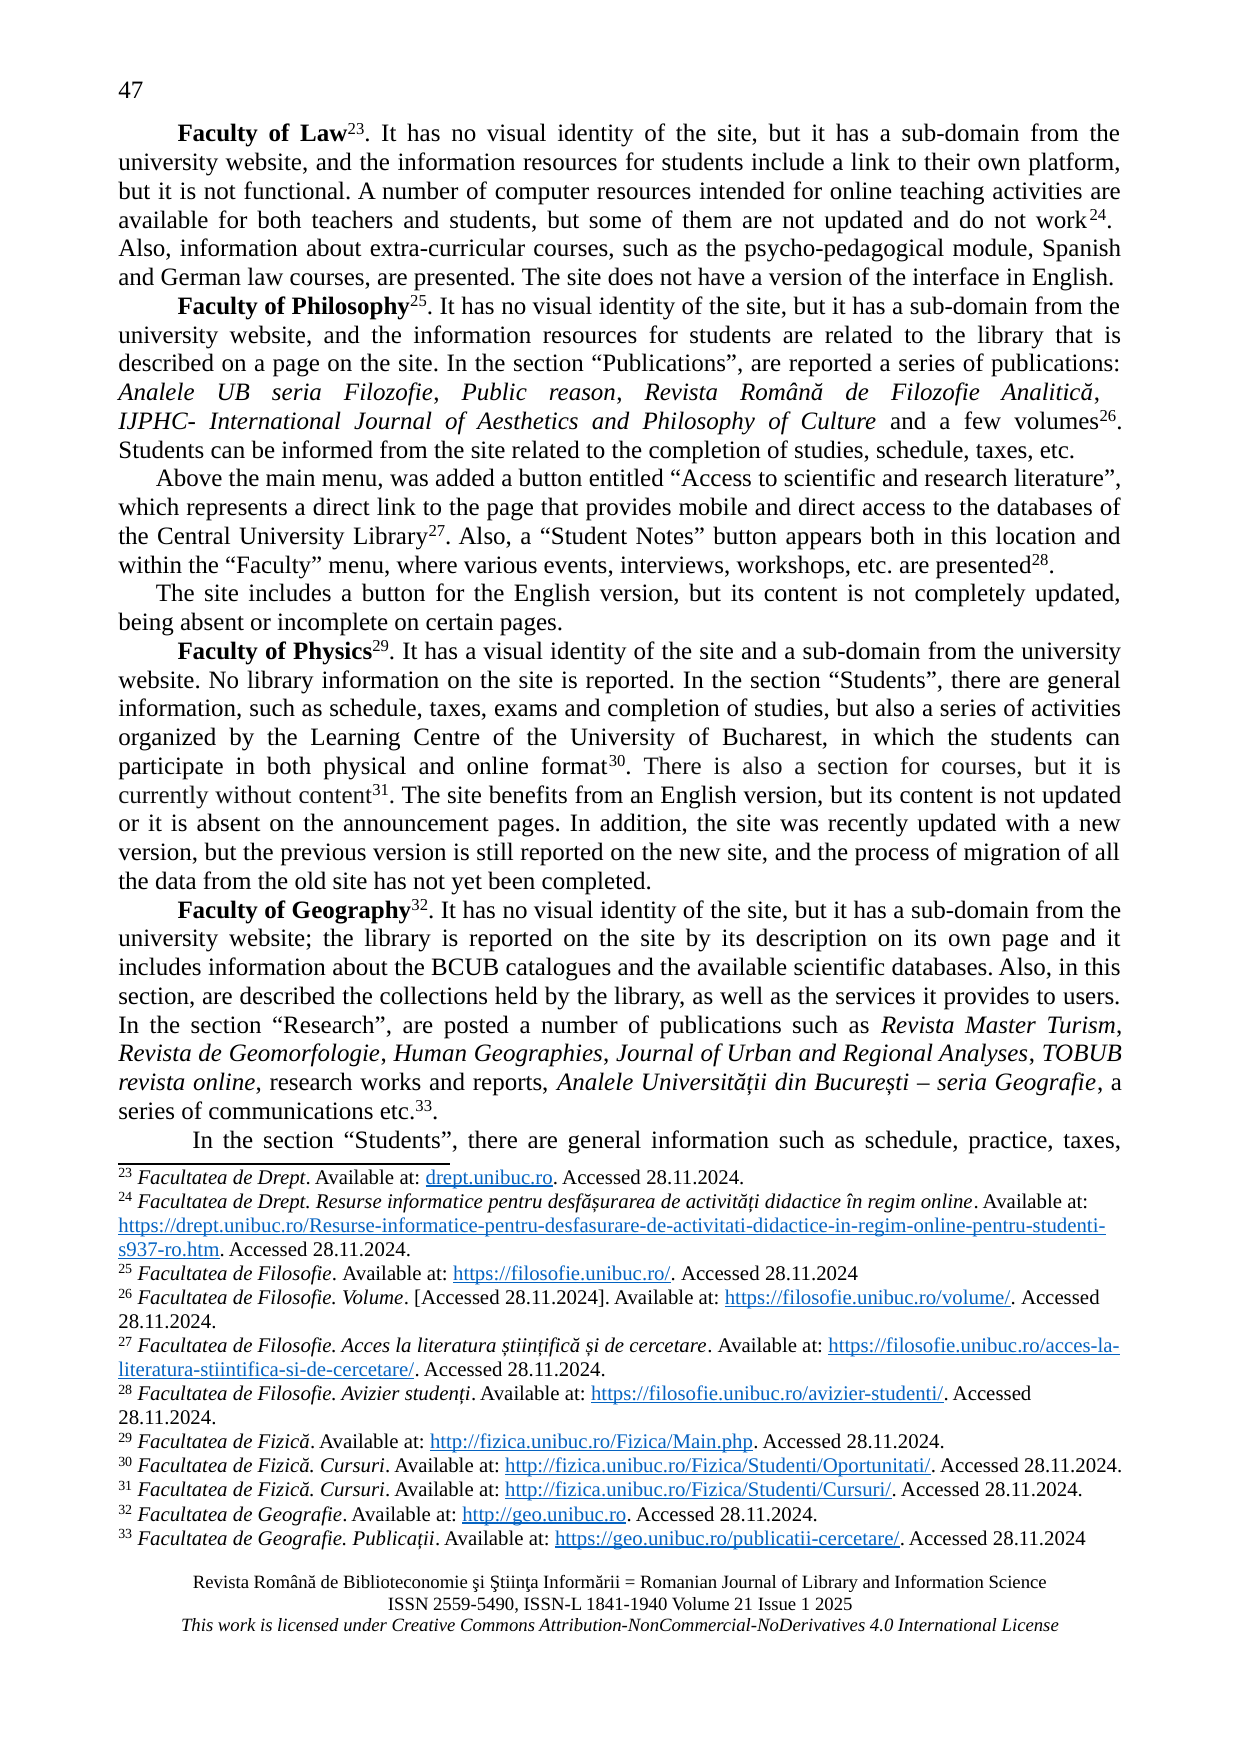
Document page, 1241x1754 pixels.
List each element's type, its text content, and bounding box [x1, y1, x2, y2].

text Faculty of Geography. It has no visual identity of the site, but it has a sub-domain from the university website; the library is reported on the site by its description on its own page and it includes information about the BCUB catalogues and the available scientific databases. Also, in this section, are described the collections held by the library, as well as the services it provides to users. In the section “Research”, are posted a number of publications such as Revista Master Turism, Revista de Geomorfologie, Human Geographies, Journal of Urban and Regional Analyses, TOBUB revista online, research works and reports, Analele Universității din București – seria Geografie, a series of communications etc.. [118, 895, 1122, 1125]
text Facultatea de Filosofie. Available at: https://filosofie.unibuc.ro/. Accessed 28.11.2024 [118, 1261, 1122, 1285]
text The site includes a button for the English version, but its content is not completely updated, being absent or incomplete on certain pages. [118, 578, 1122, 636]
text Facultatea de Filosofie. Acces la literatura științifică și de cercetare. Available at: https://filosofie.unibuc.ro/acces-la-literatura-stiintifica-si-de-cercetare/. Accessed 28.11.2024. [118, 1333, 1122, 1381]
text Faculty of Philosophy. It has no visual identity of the site, but it has a sub-domain from the university website, and the information resources for students are related to the library that is described on a page on the site. In the section “Publications”, are reported a series of publications: Analele UB seria Filozofie, Public reason, Revista Română de Filozofie Analitică, IJPHC- International Journal of Aesthetics and Philosophy of Culture and a few volumes. Students can be informed from the site related to the completion of studies, schedule, taxes, etc. [118, 291, 1122, 463]
text Above the main menu, was added a button entitled “Access to scientific and research literature”, which represents a direct link to the page that provides mobile and direct access to the databases of the Central University Library. Also, a “Student Notes” button appears both in this location and within the “Faculty” menu, where various events, interviews, workshops, etc. are presented. [118, 463, 1122, 578]
text Facultatea de Drept. Available at: drept.unibuc.ro. Accessed 28.11.2024. [118, 1164, 1122, 1189]
text Facultatea de Geografie. Publicații. Available at: https://geo.unibuc.ro/publicatii-cercetare/. Accessed 28.11.2024 [118, 1526, 1122, 1549]
text Facultatea de Fizică. Cursuri. Available at: http://fizica.unibuc.ro/Fizica/Studenti/Oportunitati/. Accessed 28.11.2024. [118, 1453, 1122, 1477]
text Facultatea de Drept. Resurse informatice pentru desfășurarea de activități didactice în regim online. Available at: https://drept.unibuc.ro/Resurse-informatice-pentru-desfasurare-de-activitati-didactice-in-regim-online-pentru-studenti-s937-ro.htm. Accessed 28.11.2024. [118, 1189, 1122, 1261]
text Facultatea de Filosofie. Avizier studenți. Available at: https://filosofie.unibuc.ro/avizier-studenti/. Accessed 28.11.2024. [118, 1381, 1122, 1429]
text Faculty of Physics. It has a visual identity of the site and a sub-domain from the university website. No library information on the site is reported. In the section “Students”, there are general information, such as schedule, taxes, exams and completion of studies, but also a series of activities organized by the Learning Centre of the University of Bucharest, in which the students can participate in both physical and online format. There is also a section for courses, but it is currently without content. The site benefits from an English version, but its content is not updated or it is absent on the announcement pages. In addition, the site was recently updated with a new version, but the previous version is still reported on the new site, and the process of migration of all the data from the old site has not yet been completed. [118, 636, 1122, 895]
text Facultatea de Geografie. Available at: http://geo.unibuc.ro. Accessed 28.11.2024. [118, 1501, 1122, 1526]
text Facultatea de Filosofie. Volume. [Accessed 28.11.2024]. Available at: https://filosofie.unibuc.ro/volume/. Accessed 28.11.2024. [118, 1285, 1122, 1333]
text Faculty of Law. It has no visual identity of the site, but it has a sub-domain from the university website, and the information resources for students include a link to their own platform, but it is not functional. A number of computer resources intended for online teaching activities are available for both teachers and students, but some of them are not updated and do not work. Also, information about extra-curricular courses, such as the psycho-pedagogical module, Spanish and German law courses, are presented. The site does not have a version of the interface in English. [118, 118, 1122, 291]
text Facultatea de Fizică. Available at: http://fizica.unibuc.ro/Fizica/Main.php. Accessed 28.11.2024. [118, 1429, 1122, 1453]
text In the section “Students”, there are general information such as schedule, practice, taxes, [118, 1125, 1122, 1153]
text Facultatea de Fizică. Cursuri. Available at: http://fizica.unibuc.ro/Fizica/Studenti/Cursuri/. Accessed 28.11.2024. [118, 1477, 1122, 1501]
